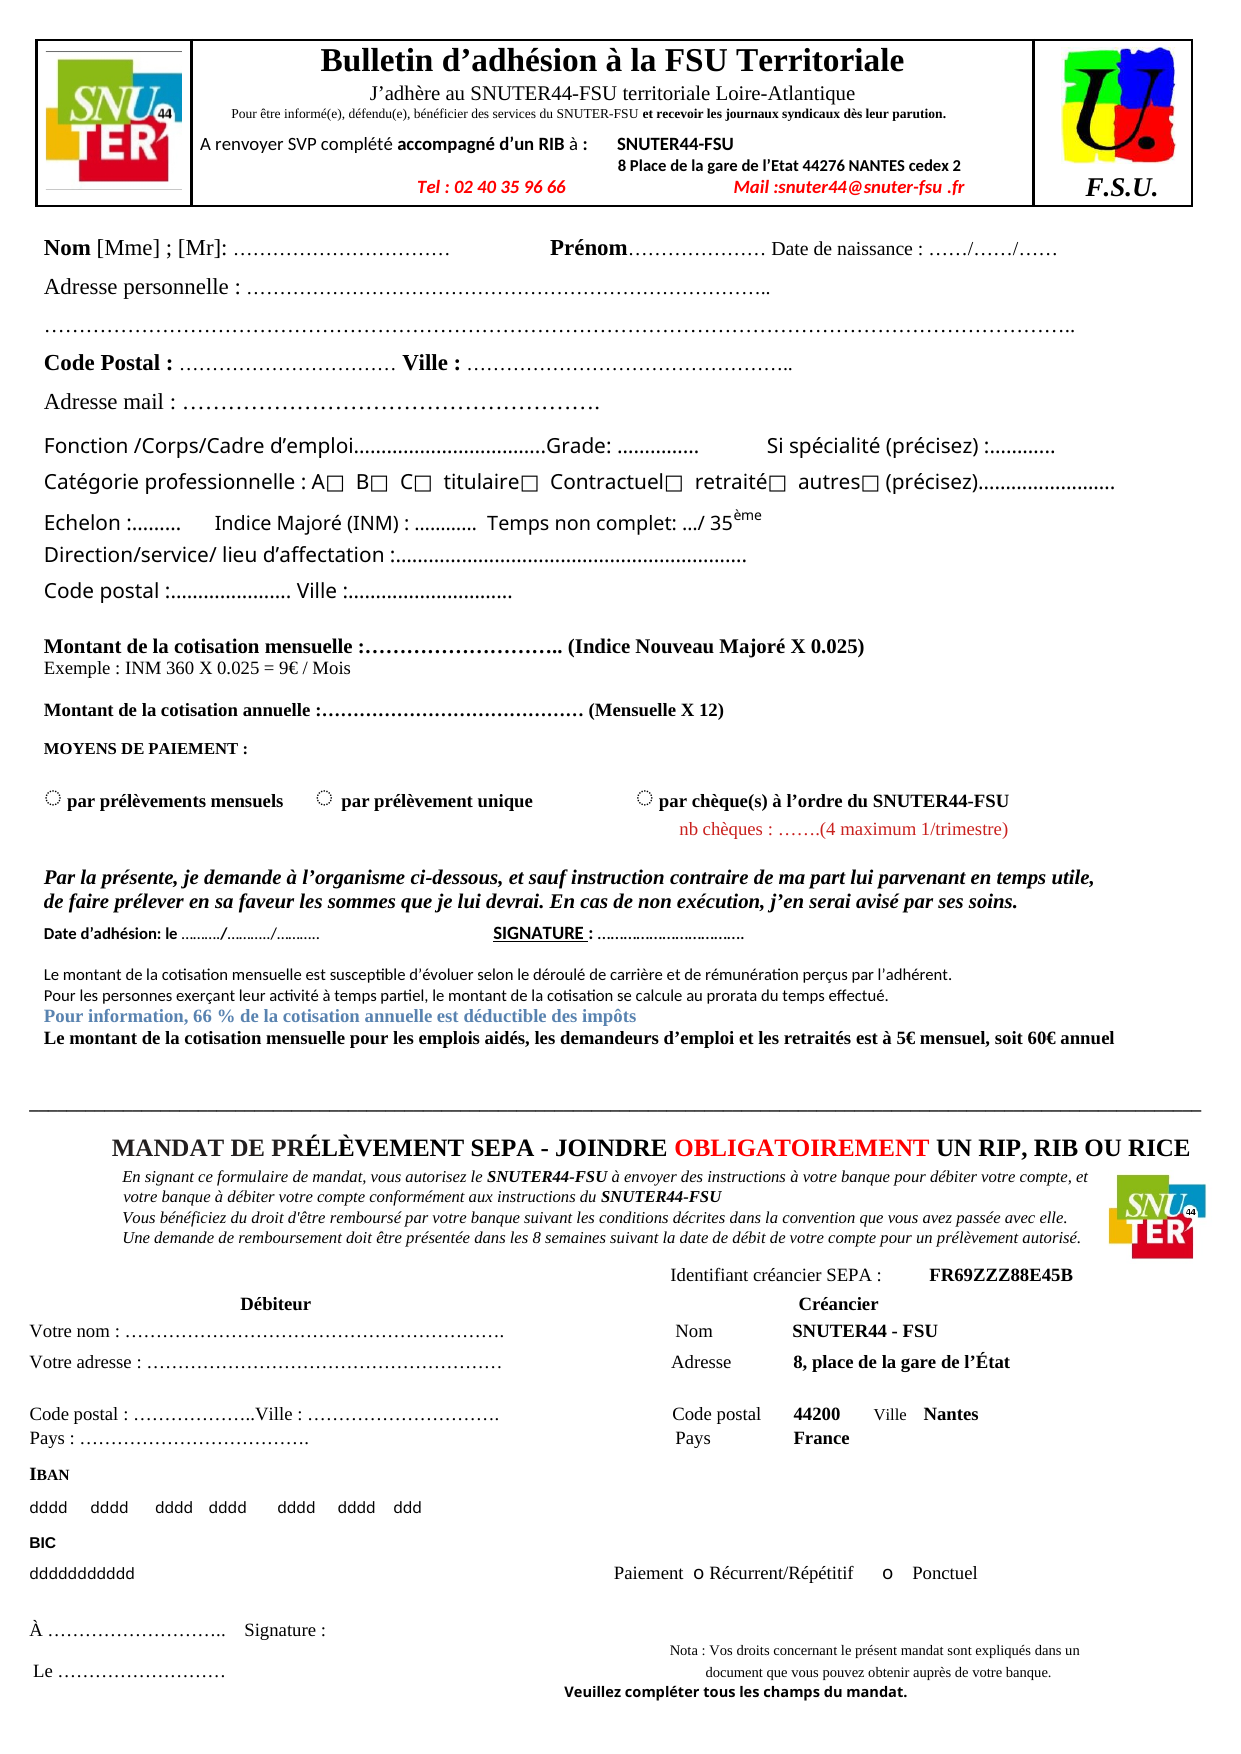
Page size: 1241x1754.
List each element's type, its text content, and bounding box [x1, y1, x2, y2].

text Adresse personnelle : …………………………………………………………………….. [44, 273, 1221, 300]
text À ……………………….. Signature : [29, 1619, 1221, 1640]
text Date d’adhésion: le ………./………../……….. SIGNATURE : ……………………………. [44, 921, 1221, 944]
text Débiteur Créancier [29, 1293, 1221, 1314]
text A renvoyer SVP complété accompagné d’un RIB à : SNUTER44-FSU [200, 132, 1010, 155]
picture [45, 51, 182, 190]
text Direction/service/ lieu d’affectation :………………………………………………………. [44, 540, 1221, 568]
text Fonction /Corps/Cadre d’emploi……………………………..Grade: …………… Si spécialité (précisez) :………... [44, 431, 1221, 459]
text MANDAT DE PRÉLÈVEMENT SEPA - JOINDRE OBLIGATOIREMENT UN RIP, RIB OU RICE [81, 1133, 1221, 1162]
text Tel : 02 40 35 96 66 Mail :snuter44@snuter-fsu .fr [383, 176, 1010, 198]
text Votre adresse : ………………………………………………… Adresse 8, place de la gare de l’État [29, 1351, 1221, 1373]
text Nota : Vos droits concernant le présent mandat sont expliqués dans un [29, 1642, 1221, 1658]
text MOYENS DE PAIEMENT : [44, 740, 1221, 758]
text Adresse mail : ………………………………………………. [44, 388, 1221, 415]
picture [1098, 1170, 1214, 1264]
text Exemple : INM 360 X 0.025 = 9€ / Mois [44, 658, 1221, 678]
text F.S.U. [1085, 171, 1221, 202]
text Par la présente, je demande à l’organisme ci-dessous, et sauf instruction contraire de ma part lui parvenant en temps utile, de faire prélever en sa faveur les sommes que je lui devrai. En cas de non exécution, j’en serai avisé par ses soins. [44, 866, 1096, 913]
text Le montant de la cotisation mensuelle pour les emplois aidés, les demandeurs d’emploi et les retraités est à 5€ mensuel, soit 60€ annuel [44, 1027, 1221, 1048]
text Une demande de remboursement doit être présentée dans les 8 semaines suivant la date de débit de votre compte pour un prélèvement autorisé. [122, 1228, 1098, 1247]
text ◌ par prélèvements mensuels ͏͏͏◌ par prélèvement unique ◌ par chèque(s) à l’ordre du SNUTER44-FSU [44, 780, 1221, 815]
text Montant de la cotisation mensuelle :……………………….. (Indice Nouveau Majoré X 0.025) [44, 633, 1221, 658]
text Catégorie professionnelle : A□ B□ C□ titulaire□ Contractuel□ retraité□ autres□ (précisez)……………………. [44, 467, 1221, 495]
text nb chèques : …….(4 maximum 1/trimestre) [29, 815, 1221, 841]
text Echelon :……… Indice Majoré (INM) : ………… Temps non complet: …/ 35ème [44, 503, 1221, 537]
text Nom [Mme] ; [Mr]: …………………………… Prénom………………… Date de naissance : ……/……/…… [44, 234, 1221, 261]
text _____________________________________________________________________________________________________________________________ [29, 1092, 1221, 1113]
text Pour les personnes exerçant leur activité à temps partiel, le montant de la cotisation se calcule au prorata du temps effectué. [44, 985, 1221, 1005]
text Pour être informé(e), défendu(e), bénéficier des services du SNUTER-FSU et recevoir les journaux syndicaux dès leur parution. [231, 106, 1010, 122]
text Code postal :…………………. Ville :………………………… [44, 576, 1221, 604]
text ………………………………………………………………………………………………………………………………….. [44, 313, 1221, 337]
text ddddddddddd Paiement o Récurrent/Répétitif o Ponctuel [29, 1552, 1221, 1585]
text En signant ce formulaire de mandat, vous autorisez le SNUTER44-FSU à envoyer des instructions à votre banque pour débiter votre compte, et votre banque à débiter votre compte conformément aux instructions du SNUTER44-FSU [122, 1167, 1119, 1206]
text Le ……………………… document que vous pouvez obtenir auprès de votre banque. [29, 1659, 1196, 1681]
picture [1061, 47, 1177, 164]
text dddd dddd dddd dddd dddd dddd ddd [29, 1485, 1221, 1518]
text Pour information, 66 % de la cotisation annuelle est déductible des impôts [44, 1005, 1221, 1027]
text Identifiant créancier SEPA : FR69ZZZ88E45B [29, 1264, 1221, 1285]
text Code Postal : …………………………… Ville : ………………………………………….. [44, 349, 1221, 376]
text BIC [29, 1518, 1221, 1552]
text 8 Place de la gare de l’Etat 44276 NANTES cedex 2 [214, 155, 1010, 176]
text Vous bénéficiez du droit d'être remboursé par votre banque suivant les conditions décrites dans la convention que vous avez passée avec elle. [122, 1208, 1098, 1227]
text Le montant de la cotisation mensuelle est susceptible d’évoluer selon le déroulé de carrière et de rémunération perçus par l’adhérent. [44, 964, 1221, 985]
text Code postal : ……………….. Ville : …………………………. Code postal 44200 Ville Nantes [29, 1402, 1221, 1424]
text J’adhère au SNUTER44-FSU territoriale Loire-Atlantique [214, 81, 1010, 105]
text Votre nom : ……………………………………………………. Nom SNUTER44 - FSU [29, 1320, 1221, 1341]
text Veuillez compléter tous les champs du mandat. [29, 1682, 1196, 1701]
text Bulletin d’adhésion à la FSU Territoriale [214, 41, 1010, 79]
text Montant de la cotisation annuelle :…………………………………… (Mensuelle X 12) [44, 700, 1221, 721]
text Pays : ………………………………. Pays France [29, 1427, 1221, 1448]
text IBAN [29, 1463, 1221, 1485]
